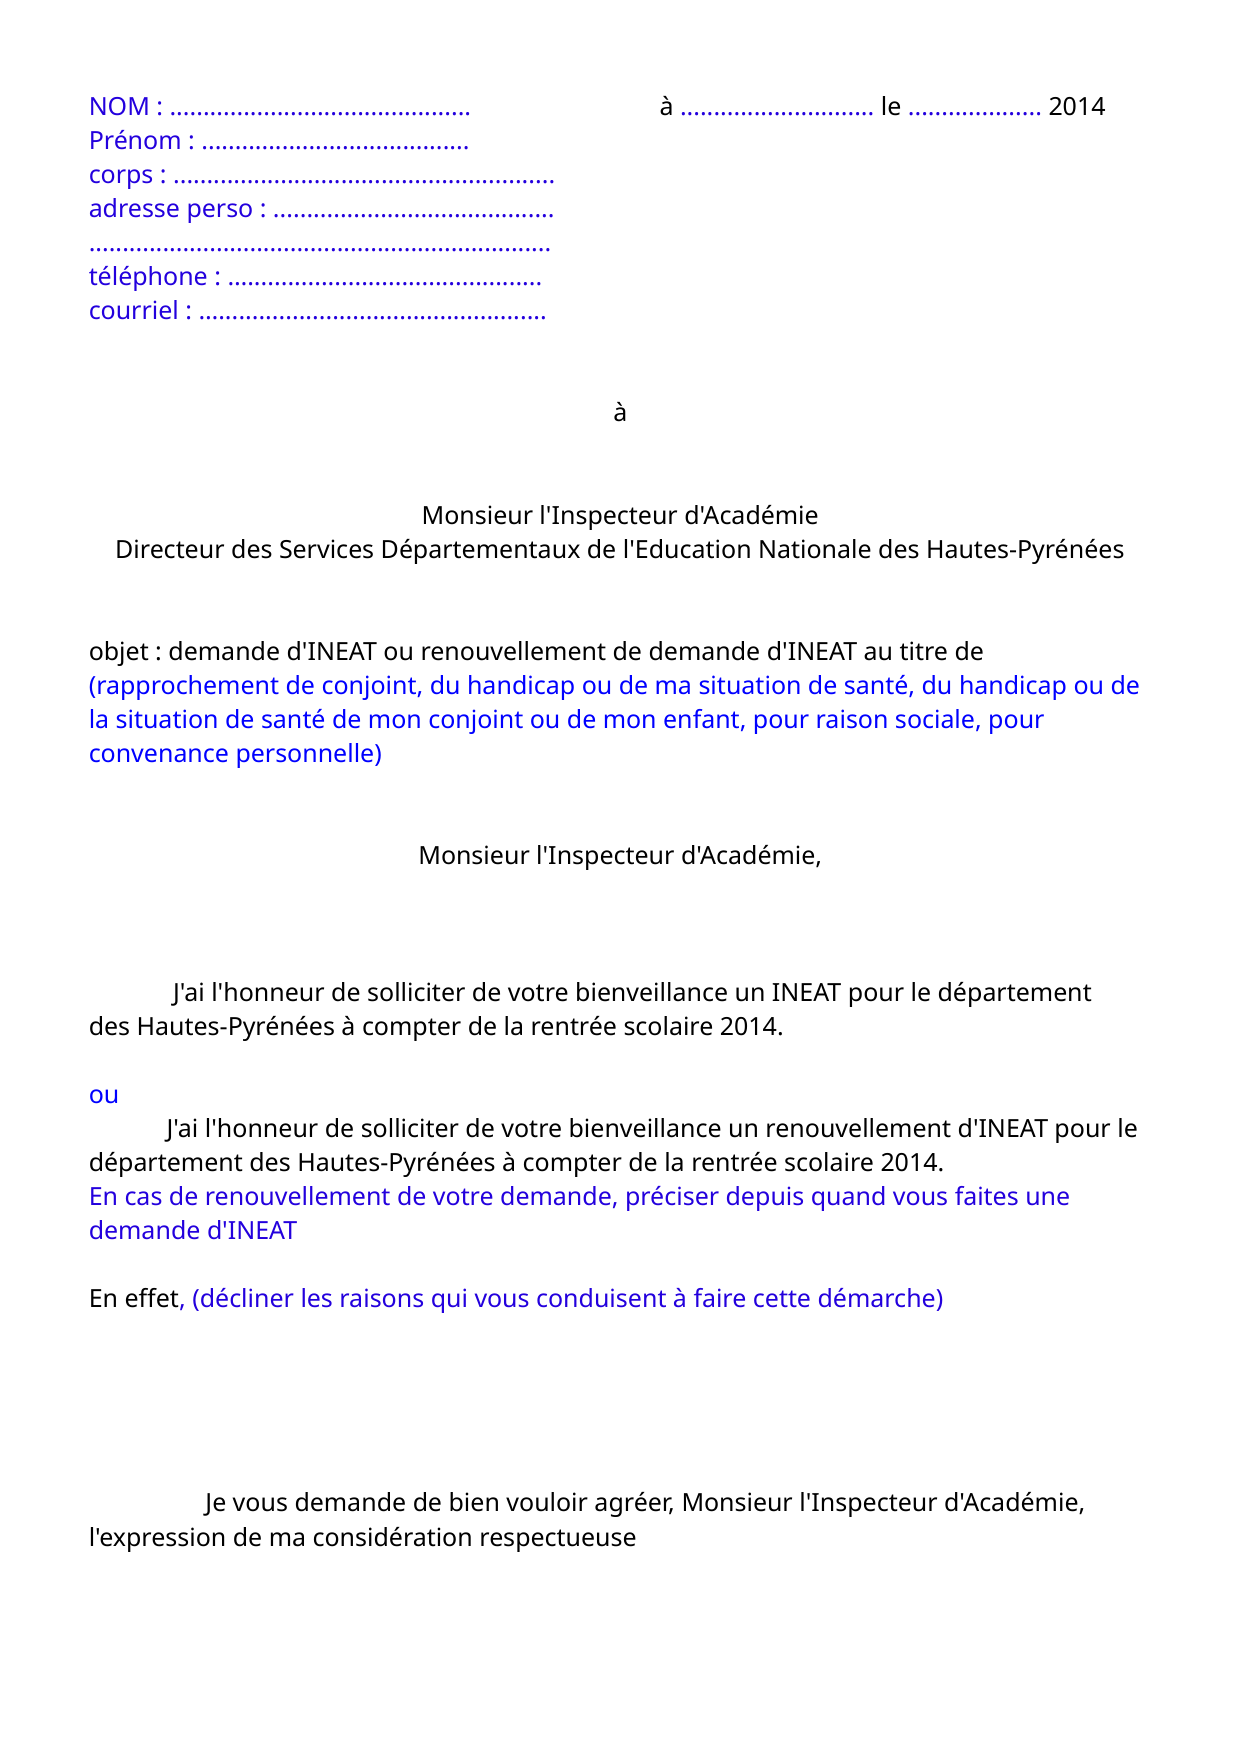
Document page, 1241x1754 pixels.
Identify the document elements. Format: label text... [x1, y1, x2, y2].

text Monsieur l'Inspecteur d'Académie [88, 497, 1152, 531]
text NOM : ............................................. à ............................. le .................... 2014 [88, 88, 1152, 123]
text En cas de renouvellement de votre demande, préciser depuis quand vous faites une demande d'INEAT [88, 1178, 1152, 1247]
text objet : demande d'INEAT ou renouvellement de demande d'INEAT au titre de (rapprochement de conjoint, du handicap ou de ma situation de santé, du handicap ou de la situation de santé de mon conjoint ou de mon enfant, pour raison sociale, pour convenance personnelle) [88, 633, 1152, 770]
text adresse perso : .......................................... [88, 191, 1152, 225]
text Directeur des Services Départementaux de l'Education Nationale des Hautes-Pyrénées [88, 531, 1152, 565]
text Monsieur l'Inspecteur d'Académie, [88, 838, 1152, 872]
text courriel : …................................................. [88, 293, 1152, 327]
text corps : ......................................................... [88, 157, 1152, 191]
text ou [88, 1076, 1152, 1110]
text des Hautes-Pyrénées à compter de la rentrée scolaire 2014. [88, 1008, 1152, 1042]
text téléphone : …............................................ [88, 259, 1152, 293]
text Je vous demande de bien vouloir agréer, Monsieur l'Inspecteur d'Académie, l'expression de ma considération respectueuse [88, 1485, 1152, 1553]
text ..................................................................... [88, 225, 1152, 259]
text Prénom : ........................................ [88, 123, 1152, 157]
text En effet, (décliner les raisons qui vous conduisent à faire cette démarche) [88, 1281, 1152, 1315]
text à [88, 395, 1152, 429]
text J'ai l'honneur de solliciter de votre bienveillance un renouvellement d'INEAT pour le département des Hautes-Pyrénées à compter de la rentrée scolaire 2014. [88, 1110, 1152, 1178]
text J'ai l'honneur de solliciter de votre bienveillance un INEAT pour le département [88, 974, 1152, 1008]
